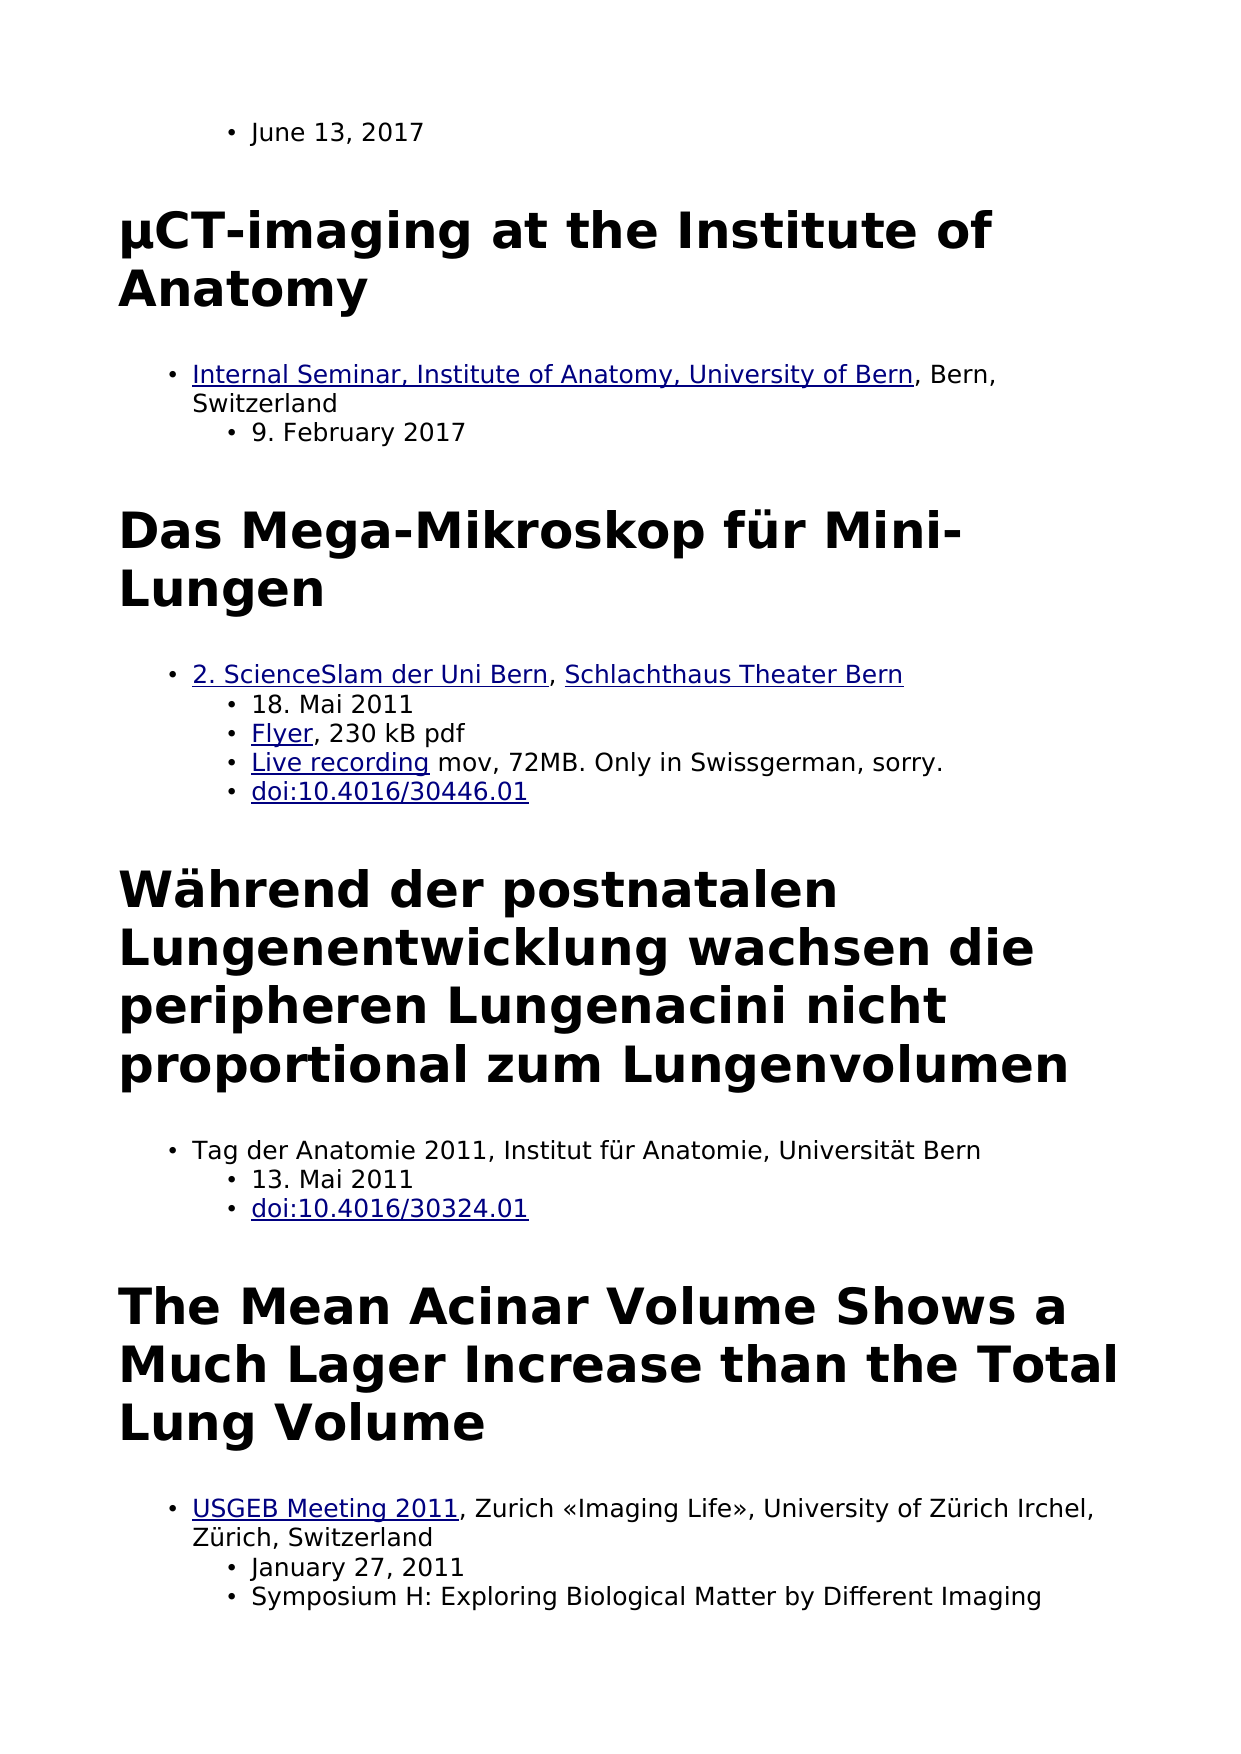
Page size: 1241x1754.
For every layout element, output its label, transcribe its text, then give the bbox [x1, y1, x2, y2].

list doi:10.4016/30446.01 [236, 777, 1122, 806]
list 2. ScienceSlam der Uni Bern, Schlachthaus Theater Bern [177, 661, 1122, 690]
subtitle The Mean Acinar Volume Shows a Much Lager Increase than the Total Lung Volume [118, 1278, 1122, 1452]
list USGEB Meeting 2011, Zurich «Imaging Life», University of Zürich Irchel, Zürich, Switzerland [177, 1494, 1122, 1553]
subtitle Während der postnatalen Lungenentwicklung wachsen die peripheren Lungenacini nicht proportional zum Lungenvolumen [118, 861, 1122, 1094]
list 18. Mai 2011 [236, 690, 1122, 719]
subtitle μCT-imaging at the Institute of Anatomy [118, 202, 1122, 318]
list 13. Mai 2011 [236, 1165, 1122, 1194]
list Internal Seminar, Institute of Anatomy, University of Bern, Bern, Switzerland [177, 360, 1122, 418]
list January 27, 2011 [236, 1553, 1122, 1582]
list doi:10.4016/30324.01 [236, 1194, 1122, 1223]
list Tag der Anatomie 2011, Institut für Anatomie, Universität Bern [177, 1136, 1122, 1165]
list 9. February 2017 [236, 418, 1122, 448]
list June 13, 2017 [236, 118, 1122, 147]
list Symposium H: Exploring Biological Matter by Different Imaging [236, 1582, 1122, 1611]
list Live recording mov, 72MB. Only in Swissgerman, sorry. [236, 748, 1122, 777]
list Flyer, 230 kB pdf [236, 719, 1122, 748]
subtitle Das Mega-Mikroskop für Mini-Lungen [118, 502, 1122, 619]
